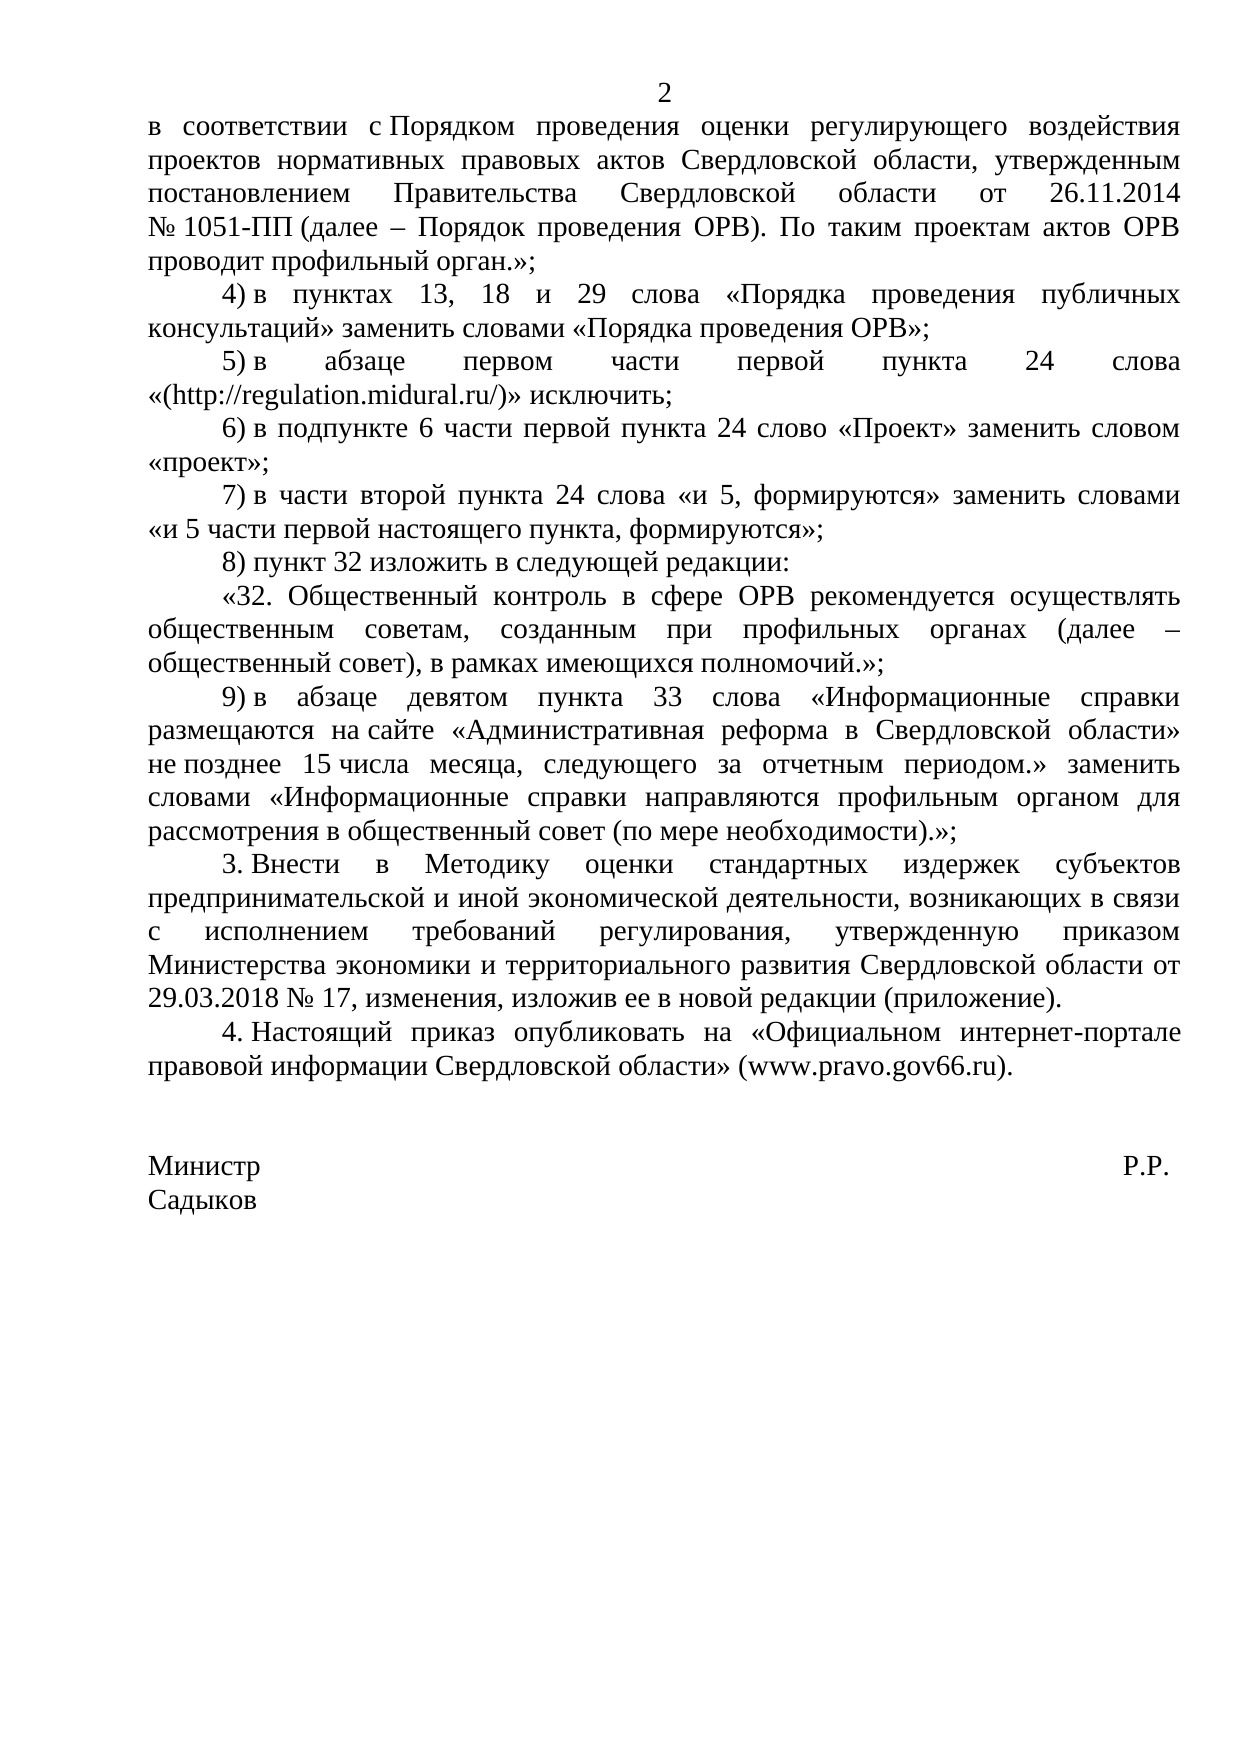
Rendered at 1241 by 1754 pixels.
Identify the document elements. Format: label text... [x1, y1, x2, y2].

text в соответствии с Порядком проведения оценки регулирующего воздействия проектов нормативных правовых актов Свердловской области, утвержденным постановлением Правительства Свердловской области от 26.11.2014 № 1051‑ПП (далее – Порядок проведения ОРВ). По таким проектам актов ОРВ проводит профильный орган.»; [148, 108, 1181, 276]
text 8) пункт 32 изложить в следующей редакции: [148, 544, 1181, 578]
text 6) в подпункте 6 части первой пункта 24 слово «Проект» заменить словом «проект»; [148, 410, 1181, 477]
text 4) в пунктах 13, 18 и 29 слова «Порядка проведения публичных консультаций» заменить словами «Порядка проведения ОРВ»; [148, 276, 1181, 343]
text 3. Внести в Методику оценки стандартных издержек субъектов предпринимательской и иной экономической деятельности, возникающих в связи с исполнением требований регулирования, утвержденную приказом Министерства экономики и территориального развития Свердловской области от 29.03.2018 № 17, изменения, изложив ее в новой редакции (приложение). [148, 846, 1181, 1014]
text Министр Р.Р. Садыков [148, 1148, 1181, 1215]
text 4. Настоящий приказ опубликовать на «Официальном интернет‑портале правовой информации Свердловской области» (www.pravo.gov66.ru). [148, 1014, 1181, 1081]
text 7) в части второй пункта 24 слова «и 5, формируются» заменить словами «и 5 части первой настоящего пункта, формируются»; [148, 477, 1181, 544]
text «32. Общественный контроль в сфере ОРВ рекомендуется осуществлять общественным советам, созданным при профильных органах (далее – общественный совет), в рамках имеющихся полномочий.»; [148, 578, 1181, 679]
text 9) в абзаце девятом пункта 33 слова «Информационные справки размещаются на сайте «Административная реформа в Свердловской области» не позднее 15 числа месяца, следующего за отчетным периодом.» заменить словами «Информационные справки направляются профильным органом для рассмотрения в общественный совет (по мере необходимости).»; [148, 679, 1181, 846]
text 5) в абзаце первом части первой пункта 24 слова «(http://regulation.midural.ru/)» исключить; [148, 343, 1181, 410]
